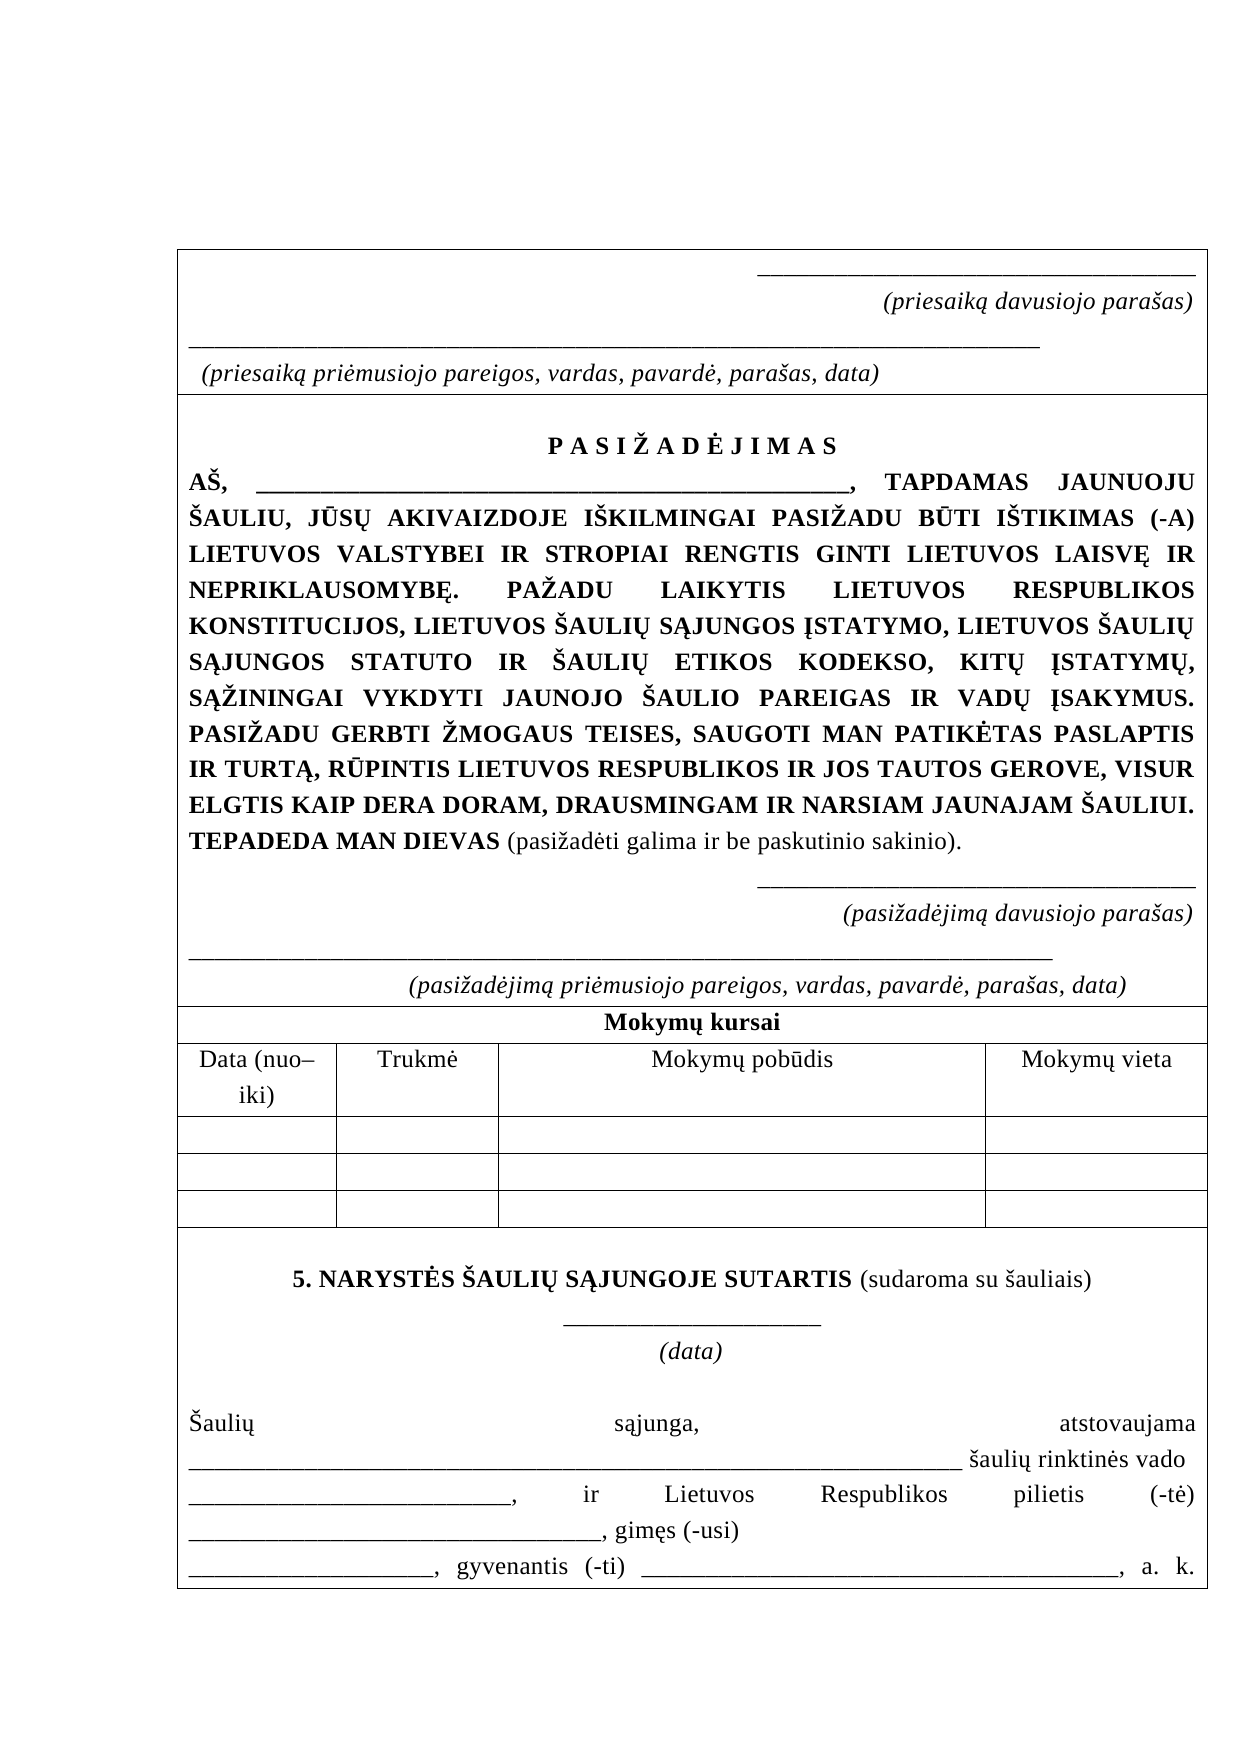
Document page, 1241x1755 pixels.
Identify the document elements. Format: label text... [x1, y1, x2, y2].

table_cell 5. NARYSTĖS ŠAULIŲ SĄJUNGOJE SUTARTIS (sudaroma su šauliais) ____________________ (data) Šaulių sąjunga, atstovaujama ____________________________________________________________ šaulių rinktinės vado _________________________, ir Lietuvos Respublikos pilietis (-tė) ________________________________, gimęs (-usi) ___________________, gyvenantis (-ti) _____________________________________, a. k. [178, 1228, 1207, 1587]
table_cell [178, 1154, 336, 1190]
table_cell [178, 1117, 336, 1153]
table_cell P A S I Ž A D Ė J I M A S AŠ, ______________________________________________, TAPDAMAS JAUNUOJU ŠAULIU, JŪSŲ AKIVAIZDOJE IŠKILMINGAI PASIŽADU BŪTI IŠTIKIMAS (-A) LIETUVOS VALSTYBEI IR STROPIAI RENGTIS GINTI LIETUVOS LAISVĘ IR NEPRIKLAUSOMYBĘ. PAŽADU LAIKYTIS LIETUVOS RESPUBLIKOS KONSTITUCIJOS, LIETUVOS ŠAULIŲ SĄJUNGOS ĮSTATYMO, LIETUVOS ŠAULIŲ SĄJUNGOS STATUTO IR ŠAULIŲ ETIKOS KODEKSO, KITŲ ĮSTATYMŲ, SĄŽININGAI VYKDYTI JAUNOJO ŠAULIO PAREIGAS IR VADŲ ĮSAKYMUS. PASIŽADU GERBTI ŽMOGAUS TEISES, SAUGOTI MAN PATIKĖTAS PASLAPTIS IR TURTĄ, RŪPINTIS LIETUVOS RESPUBLIKOS IR JOS TAUTOS GEROVE, VISUR ELGTIS KAIP DERA DORAM, DRAUSMINGAM IR NARSIAM JAUNAJAM ŠAULIUI. TEPADEDA MAN DIEVAS (pasižadėti galima ir be paskutinio sakinio). __________________________________ (pasižadėjimą davusiojo parašas) ___________________________________________________________________ (pasižadėjimą priėmusiojo pareigos, vardas, pavardė, parašas, data) [178, 395, 1207, 1006]
table_cell [499, 1191, 985, 1227]
table_cell [337, 1154, 498, 1190]
table_cell [337, 1191, 498, 1227]
table_cell [178, 1191, 336, 1227]
table_cell Mokymų kursai [178, 1007, 1207, 1043]
table_cell [986, 1154, 1207, 1190]
table_cell [499, 1154, 985, 1190]
table_cell Mokymų vieta [986, 1044, 1207, 1116]
table_cell [499, 1117, 985, 1153]
table_cell [986, 1117, 1207, 1153]
table_cell Trukmė [337, 1044, 498, 1116]
table_cell Data (nuo–iki) [178, 1044, 336, 1116]
table_header __________________________________ (priesaiką davusiojo parašas) __________________________________________________________________ (priesaiką priėmusiojo pareigos, vardas, pavardė, parašas, data) [178, 250, 1207, 394]
table_cell [337, 1117, 498, 1153]
table_cell Mokymų pobūdis [499, 1044, 985, 1116]
table_cell [986, 1191, 1207, 1227]
